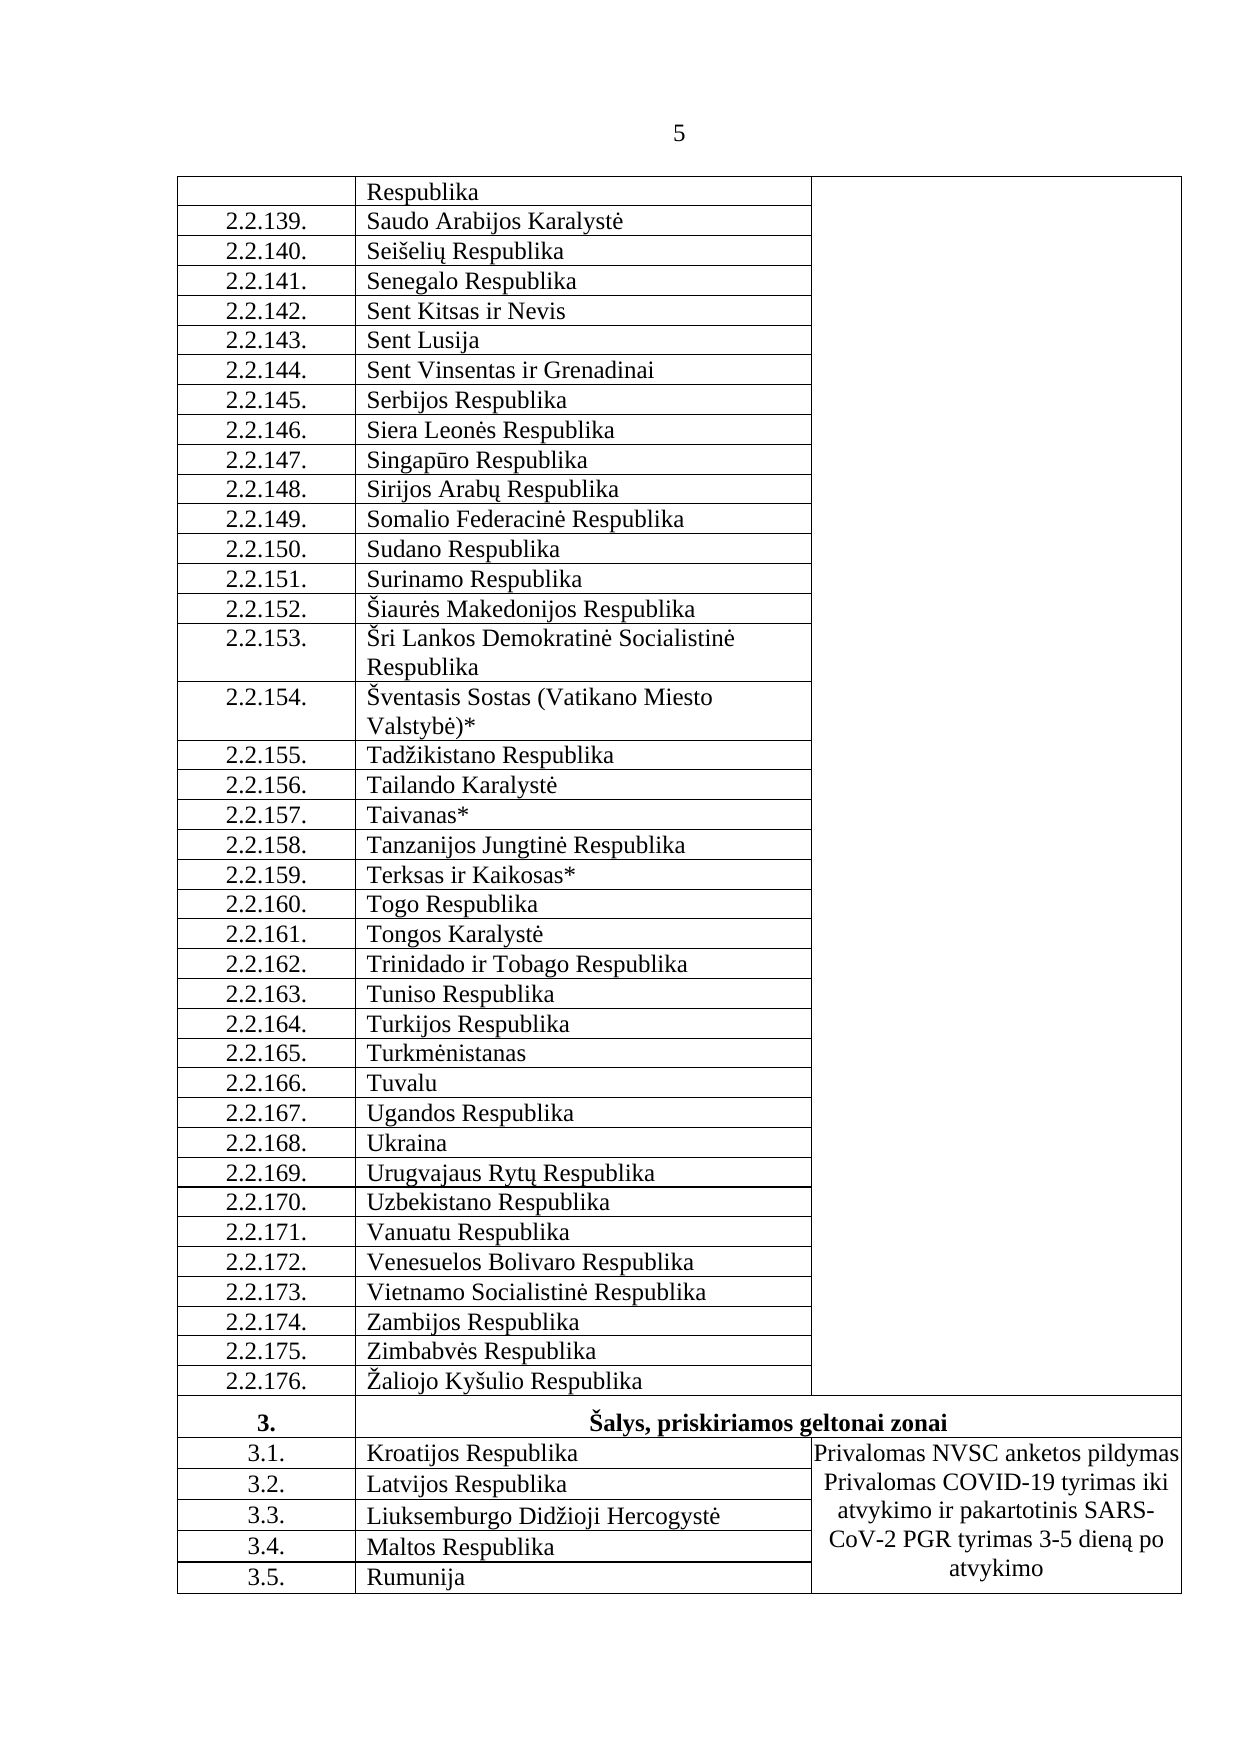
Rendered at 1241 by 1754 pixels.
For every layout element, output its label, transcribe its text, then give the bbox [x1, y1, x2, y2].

table_cell Privalomas NVSC anketos pildymas Privalomas COVID-19 tyrimas iki atvykimo ir pakartotinis SARS-CoV-2 PGR tyrimas 3-5 dieną po atvykimo (yra išimčių) [812, 1438, 1181, 1592]
table_cell 2.2.156. [178, 770, 355, 799]
table_cell Sent Lusija [356, 326, 811, 354]
table_cell Taivanas* [356, 800, 811, 829]
table_cell 2.2.165. [178, 1039, 355, 1067]
table_cell 2.2.166. [178, 1068, 355, 1097]
table_cell 2.2.173. [178, 1277, 355, 1306]
table_cell 2.2.163. [178, 979, 355, 1008]
table_cell Surinamo Respublika [356, 564, 811, 593]
table_cell Turkmėnistanas [356, 1039, 811, 1067]
table_cell 2.2.142. [178, 296, 355, 324]
table_cell Singapūro Respublika [356, 445, 811, 473]
table_cell 3. [178, 1396, 355, 1437]
table_cell Tuvalu [356, 1068, 811, 1097]
table_cell Sent Kitsas ir Nevis [356, 296, 811, 324]
table_cell 2.2.160. [178, 890, 355, 918]
table_cell Tadžikistano Respublika [356, 741, 811, 769]
table_cell Terksas ir Kaikosas* [356, 860, 811, 888]
table_cell Sent Vinsentas ir Grenadinai [356, 355, 811, 384]
table_cell Zambijos Respublika [356, 1307, 811, 1335]
table_cell 2.2.153. [178, 624, 355, 681]
table_cell Siera Leonės Respublika [356, 415, 811, 444]
table_cell Ugandos Respublika [356, 1098, 811, 1127]
table_cell Turkijos Respublika [356, 1009, 811, 1037]
table_cell 2.2.159. [178, 860, 355, 888]
table_cell Latvijos Respublika [356, 1469, 811, 1499]
table_cell [812, 177, 1181, 1395]
table_cell 2.2.144. [178, 355, 355, 384]
table_cell 2.2.171. [178, 1217, 355, 1246]
table_cell Trinidado ir Tobago Respublika [356, 949, 811, 978]
table_cell 2.2.151. [178, 564, 355, 593]
table_cell 2.2.149. [178, 504, 355, 533]
table_cell Šventasis Sostas (Vatikano Miesto Valstybė)* [356, 682, 811, 739]
table_cell 2.2.167. [178, 1098, 355, 1127]
table_cell Vietnamo Socialistinė Respublika [356, 1277, 811, 1306]
table_cell 2.2.148. [178, 475, 355, 503]
table_cell 2.2.162. [178, 949, 355, 978]
table_cell Tanzanijos Jungtinė Respublika [356, 830, 811, 859]
table_cell 2.2.176. [178, 1366, 355, 1395]
table_cell 2.2.141. [178, 266, 355, 295]
table_cell Venesuelos Bolivaro Respublika [356, 1247, 811, 1276]
table_cell Respublika [356, 177, 811, 205]
table_cell 2.2.140. [178, 236, 355, 265]
table_cell 2.2.150. [178, 534, 355, 563]
table_cell Liuksemburgo Didžioji Hercogystė [356, 1500, 811, 1530]
table_cell Ukraina [356, 1128, 811, 1157]
table_cell 2.2.139. [178, 206, 355, 235]
table_cell 2.2.158. [178, 830, 355, 859]
table_cell Šalys, priskiriamos geltonai zonai [356, 1396, 1181, 1437]
table_cell Zimbabvės Respublika [356, 1336, 811, 1365]
table_cell 2.2.157. [178, 800, 355, 829]
table_cell 2.2.147. [178, 445, 355, 473]
table_cell 2.2.146. [178, 415, 355, 444]
table_cell Žaliojo Kyšulio Respublika [356, 1366, 811, 1395]
table_cell 3.5. [178, 1563, 355, 1592]
table_cell 2.2.172. [178, 1247, 355, 1276]
table_cell Tailando Karalystė [356, 770, 811, 799]
table_cell 3.3. [178, 1500, 355, 1530]
table_cell Tongos Karalystė [356, 919, 811, 948]
table_cell 2.2.143. [178, 326, 355, 354]
table_cell Rumunija [356, 1563, 811, 1592]
table_cell 3.4. [178, 1531, 355, 1561]
table_cell 2.2.161. [178, 919, 355, 948]
table_cell Šri Lankos Demokratinė Socialistinė Respublika [356, 624, 811, 681]
table_cell Šiaurės Makedonijos Respublika [356, 594, 811, 622]
table_cell 2.2.145. [178, 385, 355, 414]
table_cell Vanuatu Respublika [356, 1217, 811, 1246]
table_cell Urugvajaus Rytų Respublika [356, 1158, 811, 1186]
table_cell 2.2.154. [178, 682, 355, 739]
table_cell 3.1. [178, 1438, 355, 1468]
table_cell Kroatijos Respublika [356, 1438, 811, 1468]
table_cell 2.2.152. [178, 594, 355, 622]
table_cell 3.2. [178, 1469, 355, 1499]
table_cell 2.2.170. [178, 1188, 355, 1216]
table_cell 2.2.168. [178, 1128, 355, 1157]
table_cell Togo Respublika [356, 890, 811, 918]
table_cell Seišelių Respublika [356, 236, 811, 265]
table_cell Sirijos Arabų Respublika [356, 475, 811, 503]
table_cell 2.2.164. [178, 1009, 355, 1037]
table_cell Sudano Respublika [356, 534, 811, 563]
table_cell Serbijos Respublika [356, 385, 811, 414]
table_cell 2.2.175. [178, 1336, 355, 1365]
table_cell 2.2.155. [178, 741, 355, 769]
table_cell Tuniso Respublika [356, 979, 811, 1008]
table_cell Senegalo Respublika [356, 266, 811, 295]
table_cell Saudo Arabijos Karalystė [356, 206, 811, 235]
table_cell 2.2.174. [178, 1307, 355, 1335]
table_cell Uzbekistano Respublika [356, 1188, 811, 1216]
table_cell Somalio Federacinė Respublika [356, 504, 811, 533]
table_cell Maltos Respublika [356, 1531, 811, 1561]
table_cell [178, 177, 355, 205]
table_cell 2.2.169. [178, 1158, 355, 1186]
